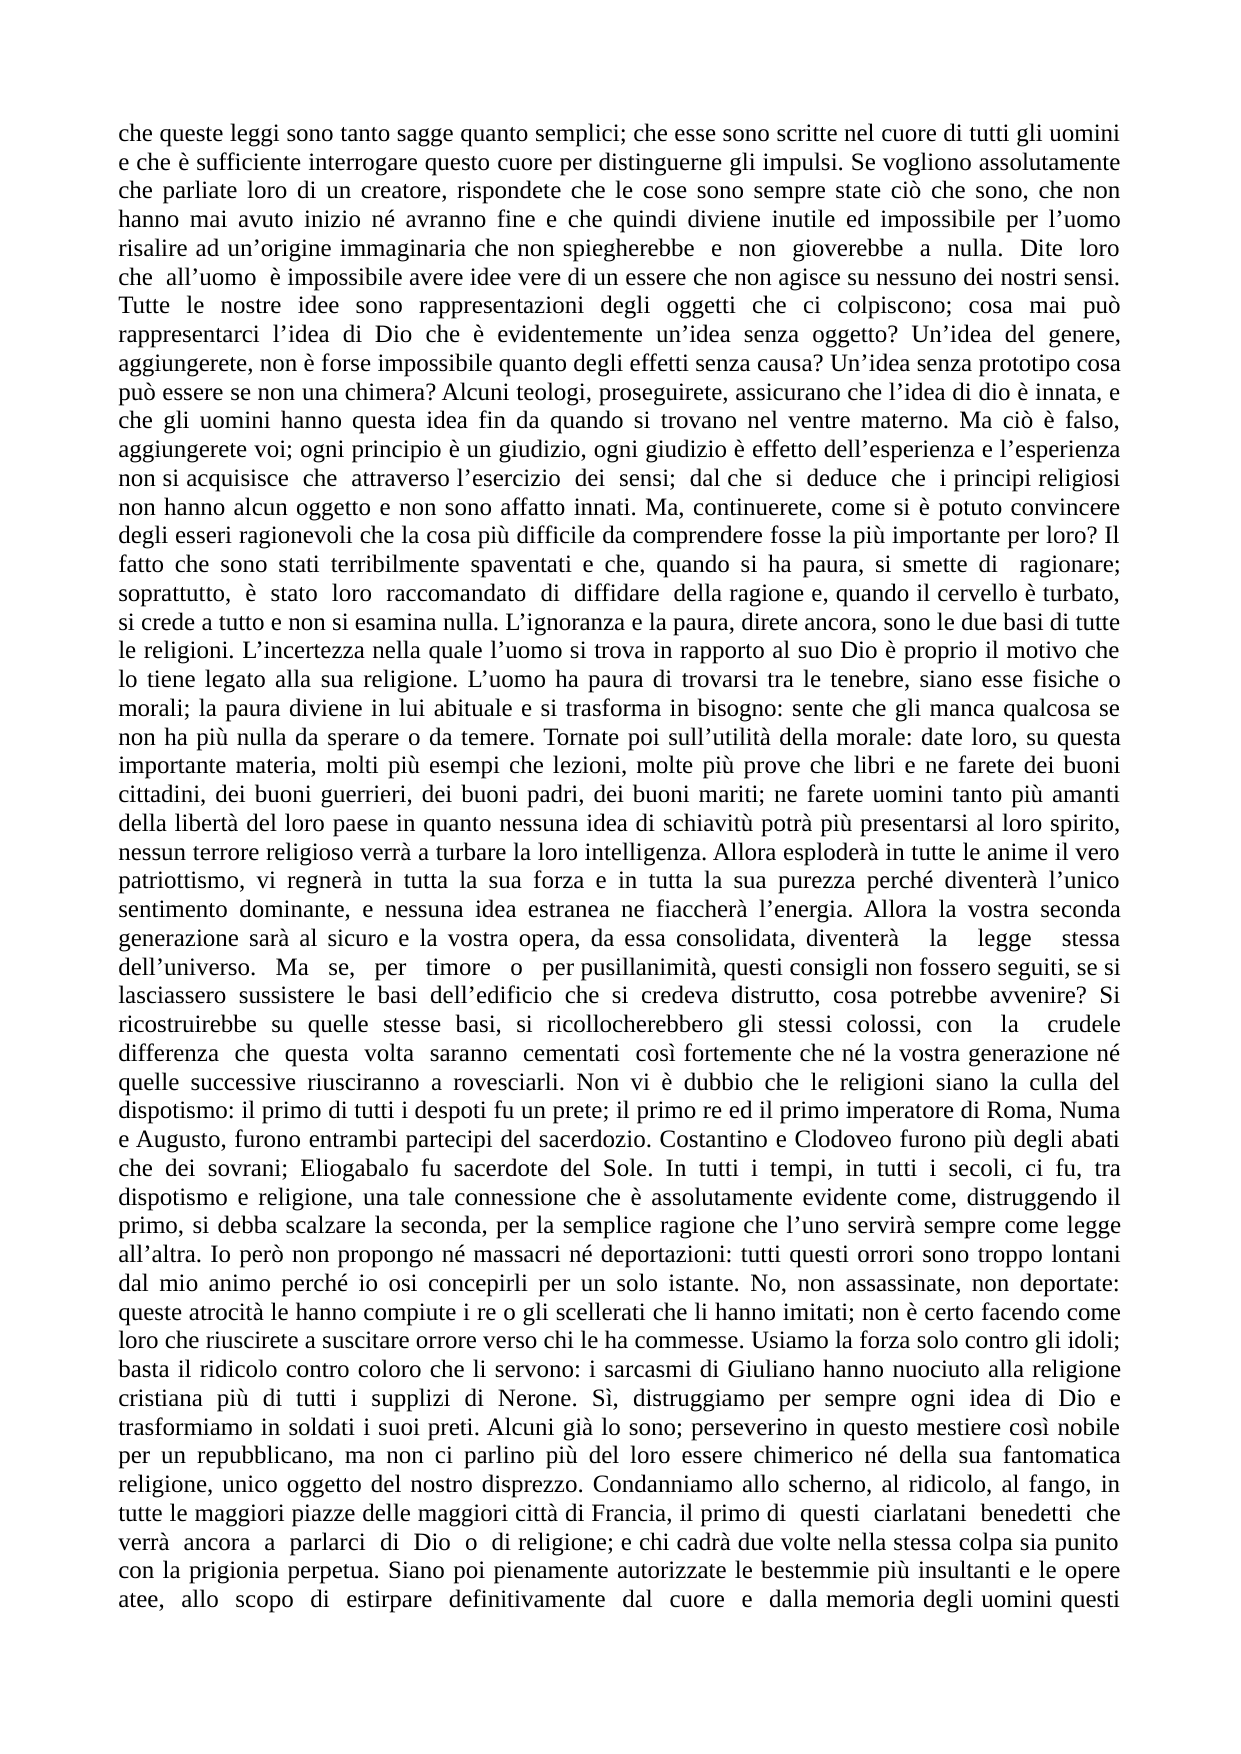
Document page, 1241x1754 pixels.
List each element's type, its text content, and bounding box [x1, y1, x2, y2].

text che queste leggi sono tanto sagge quanto semplici; che esse sono scritte nel cuore di tutti gli uomini e che è sufficiente interrogare questo cuore per distinguerne gli impulsi. Se vogliono assolutamente che parliate loro di un creatore, rispondete che le cose sono sempre state ciò che sono, che non hanno mai avuto inizio né avranno fine e che quindi diviene inutile ed impossibile per l’uomo risalire ad un’origine immaginaria che non spiegherebbe e non gioverebbe a nulla. Dite loro che all’uomo è impossibile avere idee vere di un essere che non agisce su nessuno dei nostri sensi. Tutte le nostre idee sono rappresentazioni degli oggetti che ci colpiscono; cosa mai può rappresentarci l’idea di Dio che è evidentemente un’idea senza oggetto? Un’idea del genere, aggiungerete, non è forse impossibile quanto degli effetti senza causa? Un’idea senza prototipo cosa può essere se non una chimera? Alcuni teologi, proseguirete, assicurano che l’idea di dio è innata, e che gli uomini hanno questa idea fin da quando si trovano nel ventre materno. Ma ciò è falso, aggiungerete voi; ogni principio è un giudizio, ogni giudizio è effetto dell’esperienza e l’esperienza non si acquisisce che attraverso l’esercizio dei sensi; dal che si deduce che i principi religiosi non hanno alcun oggetto e non sono affatto innati. Ma, continuerete, come si è potuto convincere degli esseri ragionevoli che la cosa più difficile da comprendere fosse la più importante per loro? Il fatto che sono stati terribilmente spaventati e che, quando si ha paura, si smette di ragionare; soprattutto, è stato loro raccomandato di diffidare della ragione e, quando il cervello è turbato, si crede a tutto e non si esamina nulla. L’ignoranza e la paura, direte ancora, sono le due basi di tutte le religioni. L’incertezza nella quale l’uomo si trova in rapporto al suo Dio è proprio il motivo che lo tiene legato alla sua religione. L’uomo ha paura di trovarsi tra le tenebre, siano esse fisiche o morali; la paura diviene in lui abituale e si trasforma in bisogno: sente che gli manca qualcosa se non ha più nulla da sperare o da temere. Tornate poi sull’utilità della morale: date loro, su questa importante materia, molti più esempi che lezioni, molte più prove che libri e ne farete dei buoni cittadini, dei buoni guerrieri, dei buoni padri, dei buoni mariti; ne farete uomini tanto più amanti della libertà del loro paese in quanto nessuna idea di schiavitù potrà più presentarsi al loro spirito, nessun terrore religioso verrà a turbare la loro intelligenza. Allora esploderà in tutte le anime il vero patriottismo, vi regnerà in tutta la sua forza e in tutta la sua purezza perché diventerà l’unico sentimento dominante, e nessuna idea estranea ne fiaccherà l’energia. Allora la vostra seconda generazione sarà al sicuro e la vostra opera, da essa consolidata, diventerà la legge stessa dell’universo. Ma se, per timore o per pusillanimità, questi consigli non fossero seguiti, se si lasciassero sussistere le basi dell’edificio che si credeva distrutto, cosa potrebbe avvenire? Si ricostruirebbe su quelle stesse basi, si ricollocherebbero gli stessi colossi, con la crudele differenza che questa volta saranno cementati così fortemente che né la vostra generazione né quelle successive riusciranno a rovesciarli. Non vi è dubbio che le religioni siano la culla del dispotismo: il primo di tutti i despoti fu un prete; il primo re ed il primo imperatore di Roma, Numa e Augusto, furono entrambi partecipi del sacerdozio. Costantino e Clodoveo furono più degli abati che dei sovrani; Eliogabalo fu sacerdote del Sole. In tutti i tempi, in tutti i secoli, ci fu, tra dispotismo e religione, una tale connessione che è assolutamente evidente come, distruggendo il primo, si debba scalzare la seconda, per la semplice ragione che l’uno servirà sempre come legge all’altra. Io però non propongo né massacri né deportazioni: tutti questi orrori sono troppo lontani dal mio animo perché io osi concepirli per un solo istante. No, non assassinate, non deportate: queste atrocità le hanno compiute i re o gli scellerati che li hanno imitati; non è certo facendo come loro che riuscirete a suscitare orrore verso chi le ha commesse. Usiamo la forza solo contro gli idoli; basta il ridicolo contro coloro che li servono: i sarcasmi di Giuliano hanno nuociuto alla religione cristiana più di tutti i supplizi di Nerone. Sì, distruggiamo per sempre ogni idea di Dio e trasformiamo in soldati i suoi preti. Alcuni già lo sono; perseverino in questo mestiere così nobile per un repubblicano, ma non ci parlino più del loro essere chimerico né della sua fantomatica religione, unico oggetto del nostro disprezzo. Condanniamo allo scherno, al ridicolo, al fango, in tutte le maggiori piazze delle maggiori città di Francia, il primo di questi ciarlatani benedetti che verrà ancora a parlarci di Dio o di religione; e chi cadrà due volte nella stessa colpa sia punito con la prigionia perpetua. Siano poi pienamente autorizzate le bestemmie più insultanti e le opere atee, allo scopo di estirpare definitivamente dal cuore e dalla memoria degli uomini questi [118, 118, 1122, 1613]
